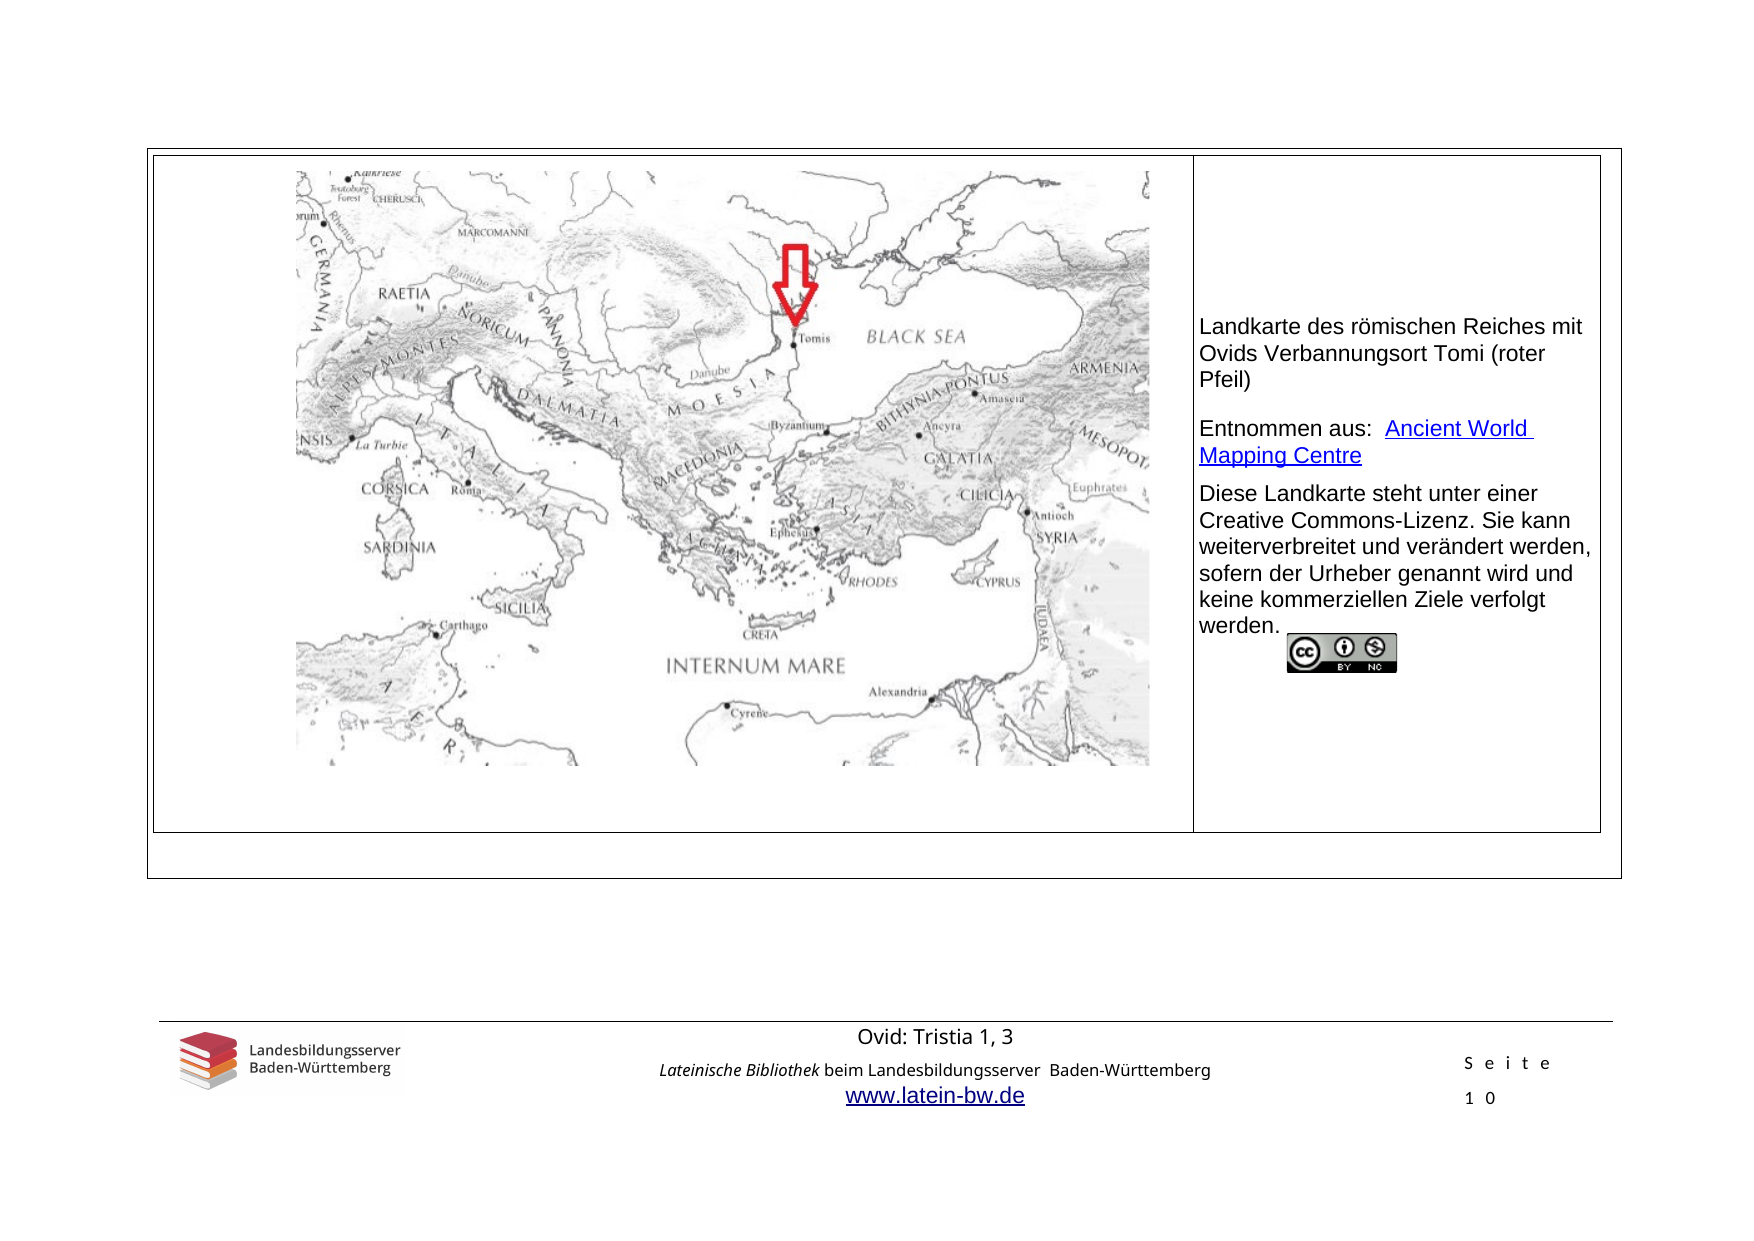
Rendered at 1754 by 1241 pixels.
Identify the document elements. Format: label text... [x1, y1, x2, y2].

table_cell [148, 149, 1621, 878]
picture [170, 1022, 404, 1097]
picture [1286, 633, 1398, 673]
table_header Landkarte des römischen Reiches mit Ovids Verbannungsort Tomi (roter Pfeil) Entnommen aus: Ancient World Mapping Centre Diese Landkarte steht unter einer Creative Commons-Lizenz. Sie kann weiterverbreitet und verändert werden, sofern der Urheber genannt wird und keine kommerziellen Ziele verfolgt werden. [1194, 156, 1600, 832]
table_header [154, 156, 1193, 832]
picture [296, 171, 1150, 766]
